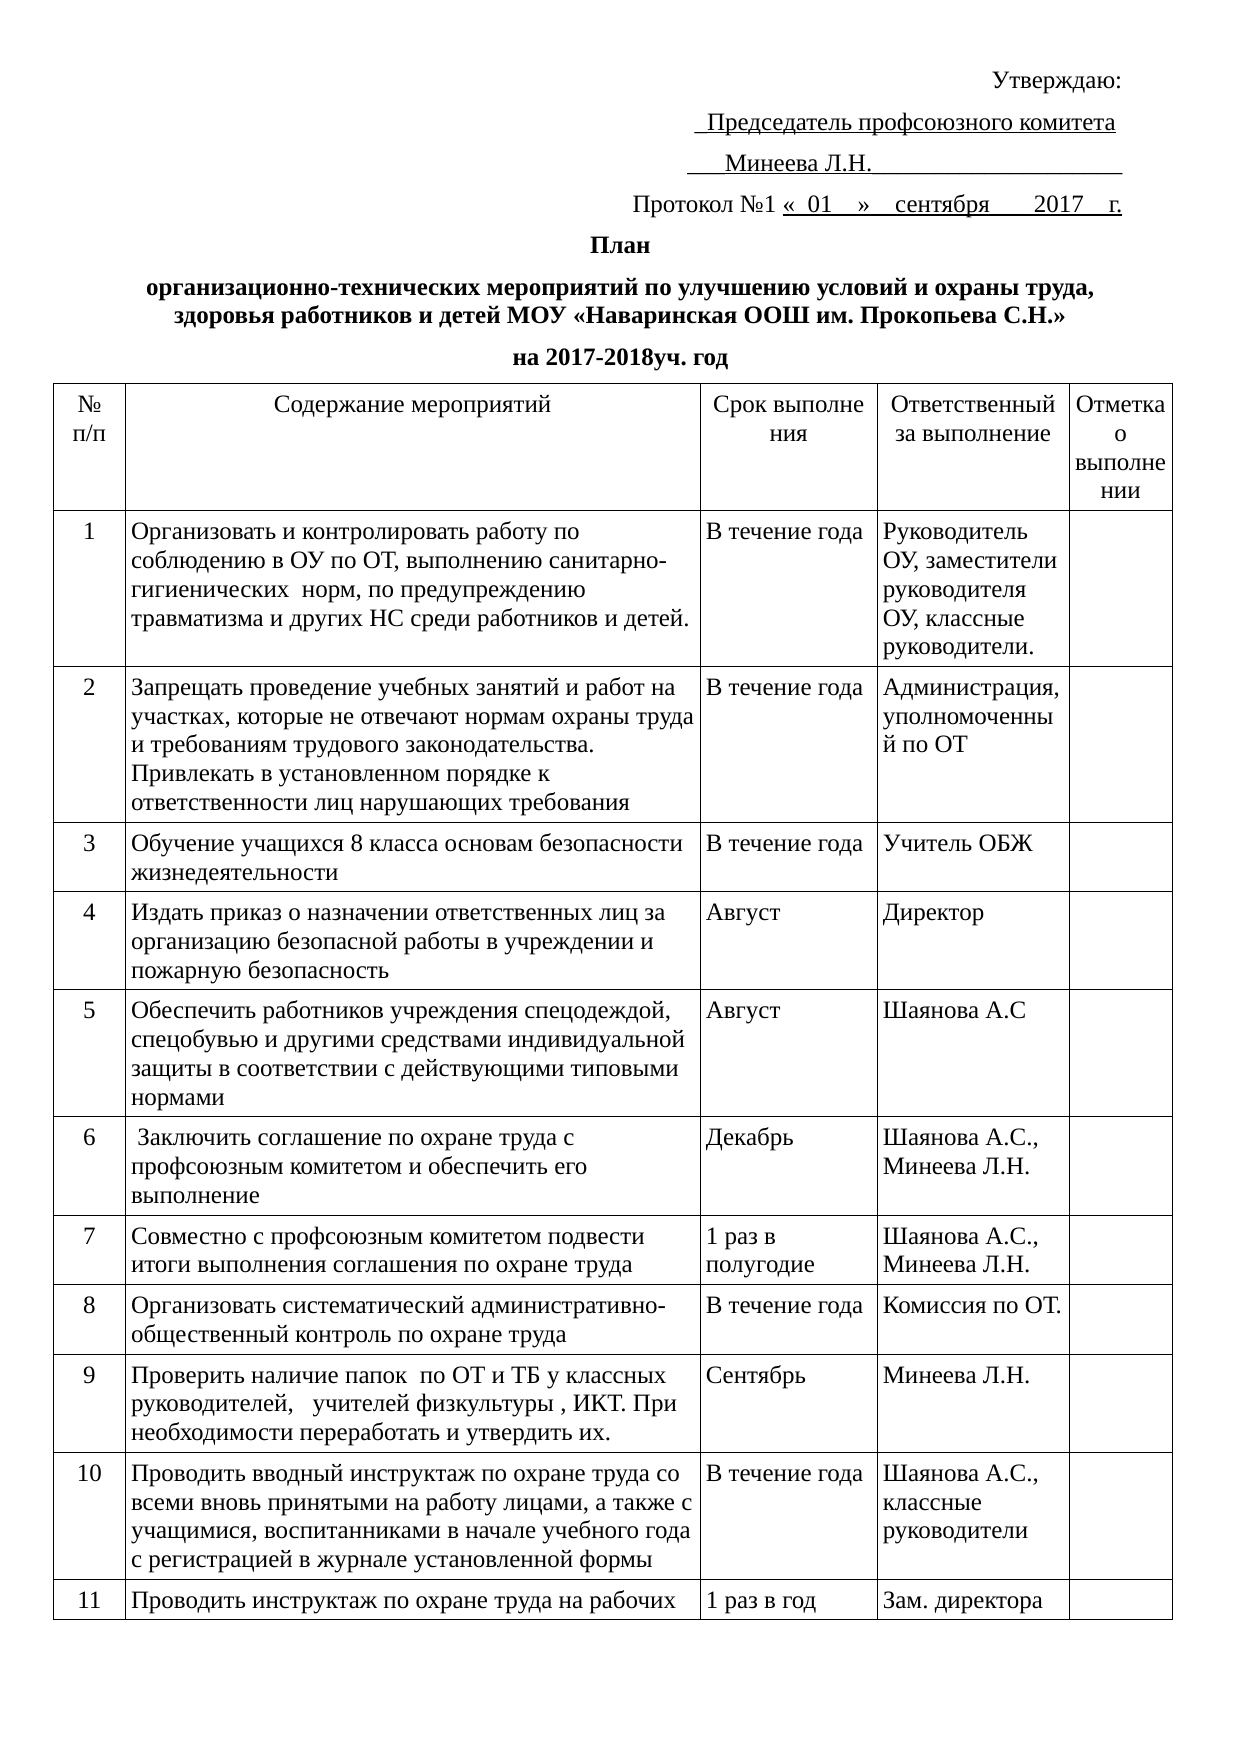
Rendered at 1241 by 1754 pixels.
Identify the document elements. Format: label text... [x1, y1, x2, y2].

table_cell [1070, 990, 1172, 1116]
table_cell Администрация, уполномоченный по ОТ [878, 667, 1069, 822]
table_cell [1070, 1285, 1172, 1353]
table_cell Издать приказ о назначении ответственных лиц за организацию безопасной работы в учреждении и пожарную безопасность [126, 892, 700, 989]
table_cell Совместно с профсоюзным комитетом подвести итоги выполнения соглашения по охране труда [126, 1216, 700, 1284]
table_cell Заключить соглашение по охране труда с профсоюзным комитетом и обеспечить его выполнение [126, 1117, 700, 1214]
table_cell Организовать систематический административно-общественный контроль по охране труда [126, 1285, 700, 1353]
table_cell 8 [54, 1285, 125, 1353]
table_cell Шаянова А.С., классные руководители [878, 1453, 1069, 1579]
table_cell [1070, 1216, 1172, 1284]
table_cell Комиссия по ОТ. [878, 1285, 1069, 1353]
table_cell [1070, 511, 1172, 666]
table_header Ответственный за выполнение [878, 384, 1069, 510]
table_cell Проводить вводный инструктаж по охране труда со всеми вновь принятыми на работу лицами, а также с учащимися, воспитанниками в начале учебного года с регистрацией в журнале установленной формы [126, 1453, 700, 1579]
table_header Содержание мероприятий [126, 384, 700, 510]
table_cell Учитель ОБЖ [878, 823, 1069, 891]
text ___Минеева Л.Н.____________________ [118, 148, 1122, 177]
table_cell [1070, 667, 1172, 822]
table_cell Август [701, 990, 877, 1116]
text организационно-технических мероприятий по улучшению условий и охраны труда, здоровья работников и детей МОУ «Наваринская ООШ им. Прокопьева С.Н.» [118, 272, 1122, 329]
table_cell 1 раз в год [701, 1580, 877, 1619]
table_cell Зам. директора [878, 1580, 1069, 1619]
table_cell Декабрь [701, 1117, 877, 1214]
table_cell Руководитель ОУ, заместители руководителя ОУ, классные руководители. [878, 511, 1069, 666]
table_cell [1070, 823, 1172, 891]
table_cell 7 [54, 1216, 125, 1284]
table_cell 9 [54, 1355, 125, 1452]
table_header № п/п [54, 384, 125, 510]
table_cell В течение года [701, 667, 877, 822]
table_cell [1070, 1355, 1172, 1452]
table_cell 10 [54, 1453, 125, 1579]
text Протокол №1 «_01__»__сентября___ 2017__г. [118, 189, 1122, 218]
table_cell 11 [54, 1580, 125, 1619]
table_cell Шаянова А.С., Минеева Л.Н. [878, 1216, 1069, 1284]
table_cell 5 [54, 990, 125, 1116]
table_header Срок выполне ния [701, 384, 877, 510]
table_cell Проводить инструктаж по охране труда на рабочих [126, 1580, 700, 1619]
text на 2017-2018уч. год [118, 342, 1122, 371]
table_cell Шаянова А.С., Минеева Л.Н. [878, 1117, 1069, 1214]
table_cell Шаянова А.С [878, 990, 1069, 1116]
table_cell Организовать и контролировать работу по соблюдению в ОУ по ОТ, выполнению санитарно-гигиенических норм, по предупреждению травматизма и других НС среди работников и детей. [126, 511, 700, 666]
table_cell [1070, 1580, 1172, 1619]
text _Председатель профсоюзного комитета [118, 107, 1122, 136]
table_cell Сентябрь [701, 1355, 877, 1452]
table_cell 4 [54, 892, 125, 989]
table_cell Обучение учащихся 8 класса основам безопасности жизнедеятельности [126, 823, 700, 891]
table_cell Директор [878, 892, 1069, 989]
table_cell [1070, 1453, 1172, 1579]
table_cell 1 [54, 511, 125, 666]
table_cell [1070, 892, 1172, 989]
table_cell Проверить наличие папок по ОТ и ТБ у классных руководителей, учителей физкультуры , ИКТ. При необходимости переработать и утвердить их. [126, 1355, 700, 1452]
table_cell [1070, 1117, 1172, 1214]
table_cell Минеева Л.Н. [878, 1355, 1069, 1452]
table_cell 3 [54, 823, 125, 891]
table_cell 1 раз в полугодие [701, 1216, 877, 1284]
table_cell Запрещать проведение учебных занятий и работ на участках, которые не отвечают нормам охраны труда и требованиям трудового законодательства. Привлекать в установленном порядке к ответственности лиц нарушающих требования [126, 667, 700, 822]
table_cell 6 [54, 1117, 125, 1214]
table_header Отметка о выполнении [1070, 384, 1172, 510]
table_cell В течение года [701, 511, 877, 666]
text План [118, 231, 1122, 259]
table_cell В течение года [701, 1453, 877, 1579]
table_cell В течение года [701, 1285, 877, 1353]
table_cell 2 [54, 667, 125, 822]
text Утверждаю: [118, 66, 1122, 94]
table_cell Август [701, 892, 877, 989]
table_cell Обеспечить работников учреждения спецодеждой, спецобувью и другими средствами индивидуальной защиты в соответствии с действующими типовыми нормами [126, 990, 700, 1116]
table_cell В течение года [701, 823, 877, 891]
